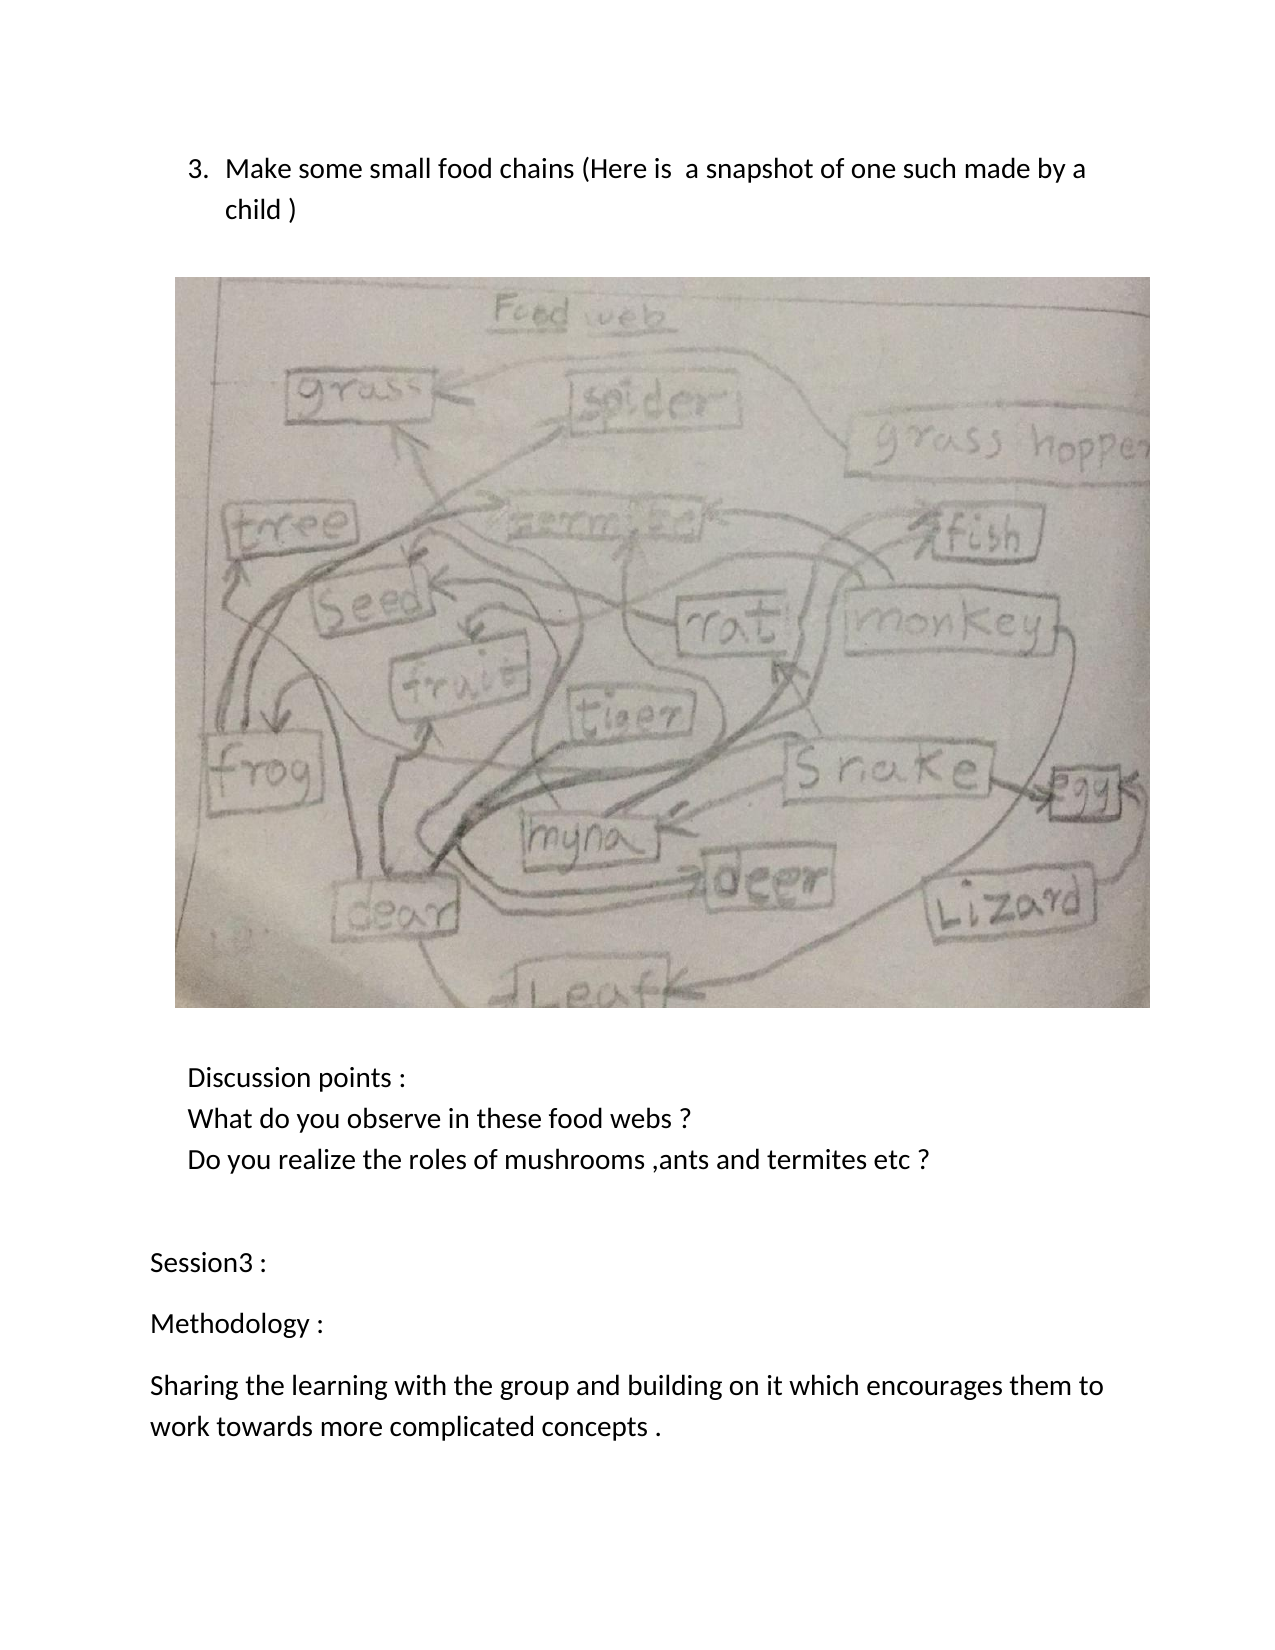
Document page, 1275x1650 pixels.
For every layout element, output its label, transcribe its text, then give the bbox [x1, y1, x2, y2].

text Sharing the learning with the group and building on it which encourages them to work towards more complicated concepts . [150, 1367, 1125, 1444]
text Do you realize the roles of mushrooms ,ants and termites etc ? [187, 1141, 1125, 1177]
text Methodology : [150, 1305, 1125, 1341]
text Discussion points : [187, 1059, 1125, 1095]
list Make some small food chains (Here is a snapshot of one such made by a child ) [187, 150, 1125, 227]
picture [175, 277, 1150, 1008]
text Session3 : [150, 1244, 1125, 1279]
text What do you observe in these food webs ? [187, 1100, 1125, 1136]
